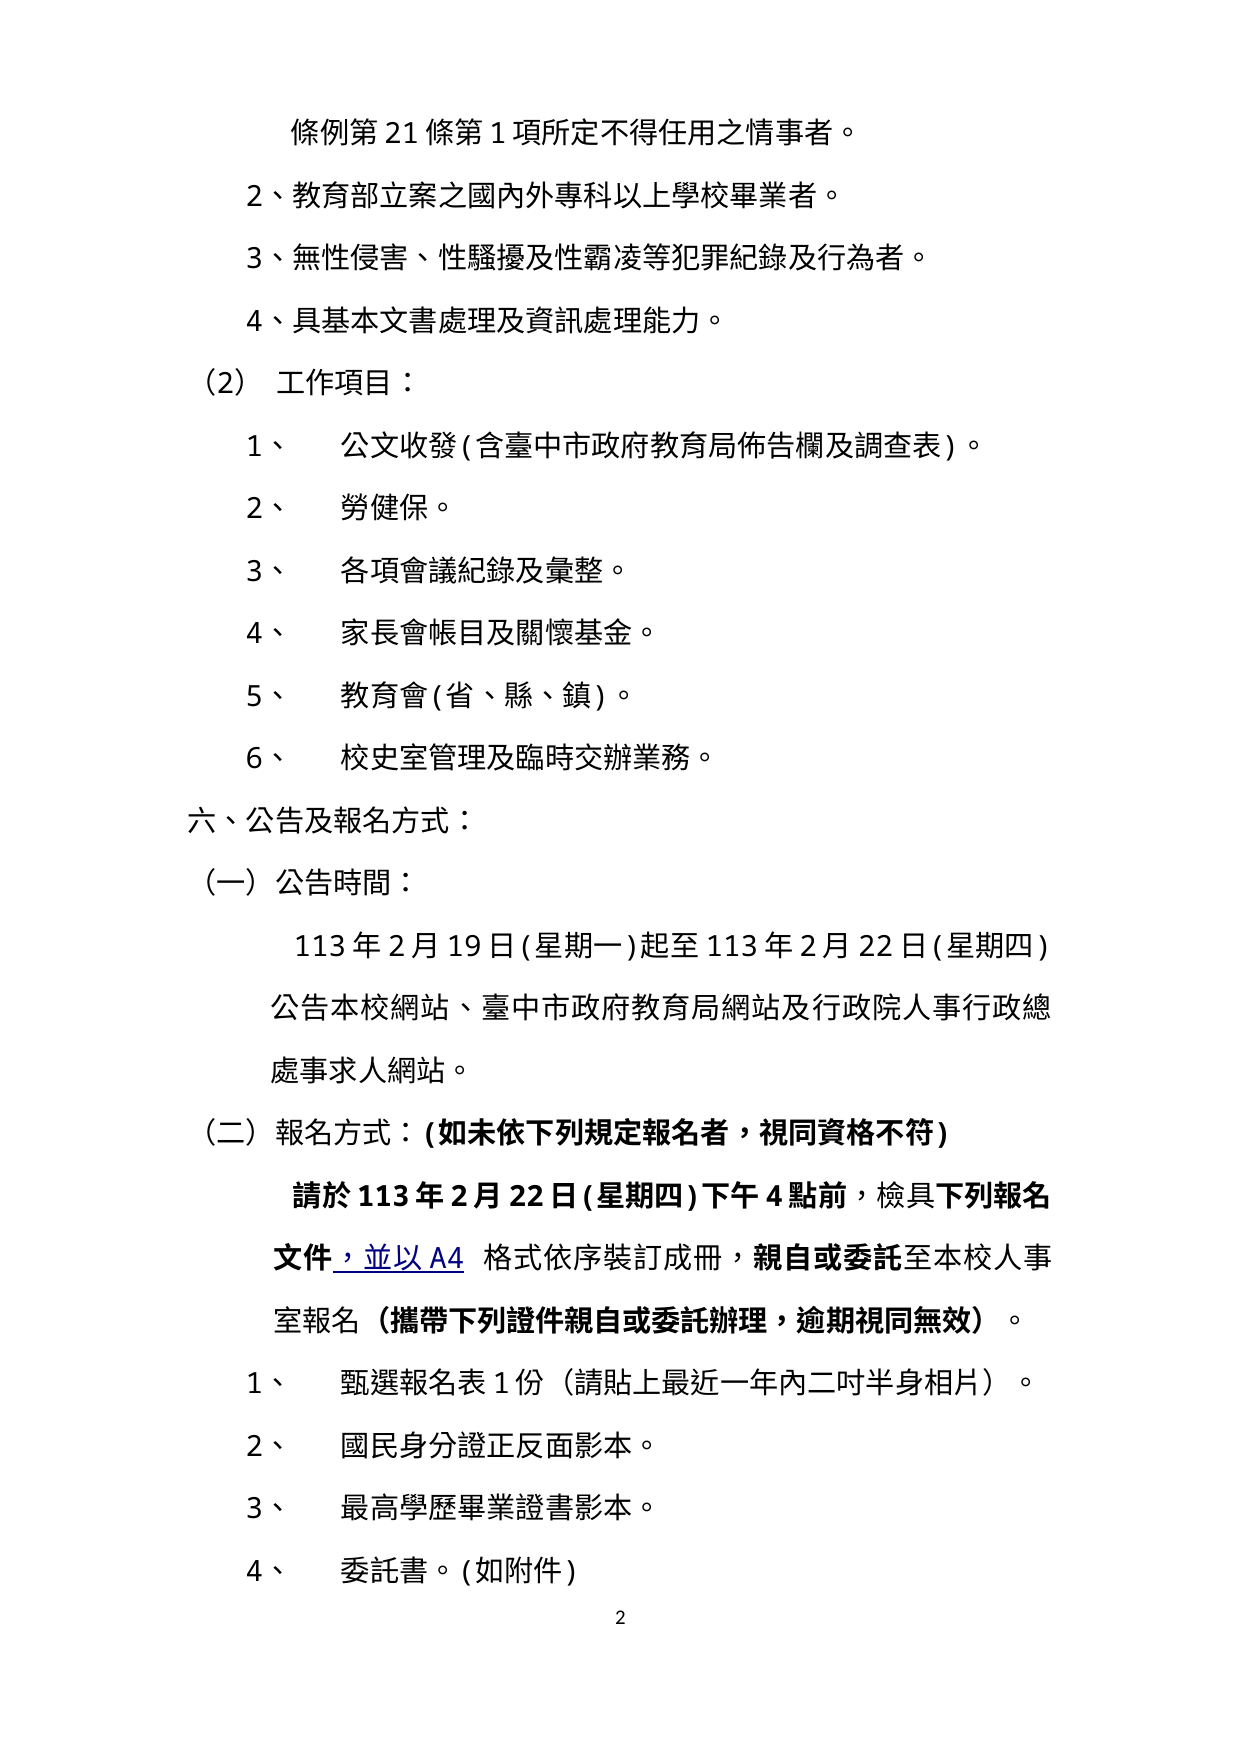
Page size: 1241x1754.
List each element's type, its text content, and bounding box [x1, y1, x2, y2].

list 家長會帳目及關懷基金。 [245, 589, 1053, 652]
list 國民身分證正反面影本。 [245, 1402, 1053, 1464]
text 請於113年2月22日(星期四)下午4點前，檢具下列報名文件，並以A4 格式依序裝訂成冊，親自或委託至本校人事室報名（攜帶下列證件親自或委託辦理，逾期視同無效）。 [187, 1152, 1053, 1339]
text 4、具基本文書處理及資訊處理能力。 [245, 277, 1053, 339]
list 各項會議紀錄及彙整。 [245, 527, 1053, 589]
list 公文收發(含臺中市政府教育局佈告欄及調查表)。 [245, 402, 1053, 464]
list 最高學歷畢業證書影本。 [245, 1464, 1053, 1527]
list 甄選報名表1份（請貼上最近一年內二吋半身相片）。 [245, 1339, 1053, 1402]
list 工作項目： [187, 339, 1053, 402]
text 條例第21條第1項所定不得任用之情事者。 [245, 89, 1053, 152]
text （一）公告時間： [187, 839, 1053, 902]
list 校史室管理及臨時交辦業務。 [245, 714, 1053, 777]
text 六、公告及報名方式： [187, 777, 1053, 839]
list 勞健保。 [245, 464, 1053, 527]
text （二）報名方式：(如未依下列規定報名者，視同資格不符) [187, 1089, 1053, 1152]
list 委託書。(如附件) [245, 1527, 1053, 1589]
list 教育會(省、縣、鎮)。 [245, 652, 1053, 714]
text 3、無性侵害、性騷擾及性霸凌等犯罪紀錄及行為者。 [245, 214, 1053, 277]
text 113年2月19日(星期一)起至113年2月22日(星期四)公告本校網站、臺中市政府教育局網站及行政院人事行政總處事求人網站。 [187, 902, 1053, 1089]
text 2、教育部立案之國內外專科以上學校畢業者。 [245, 152, 1053, 214]
